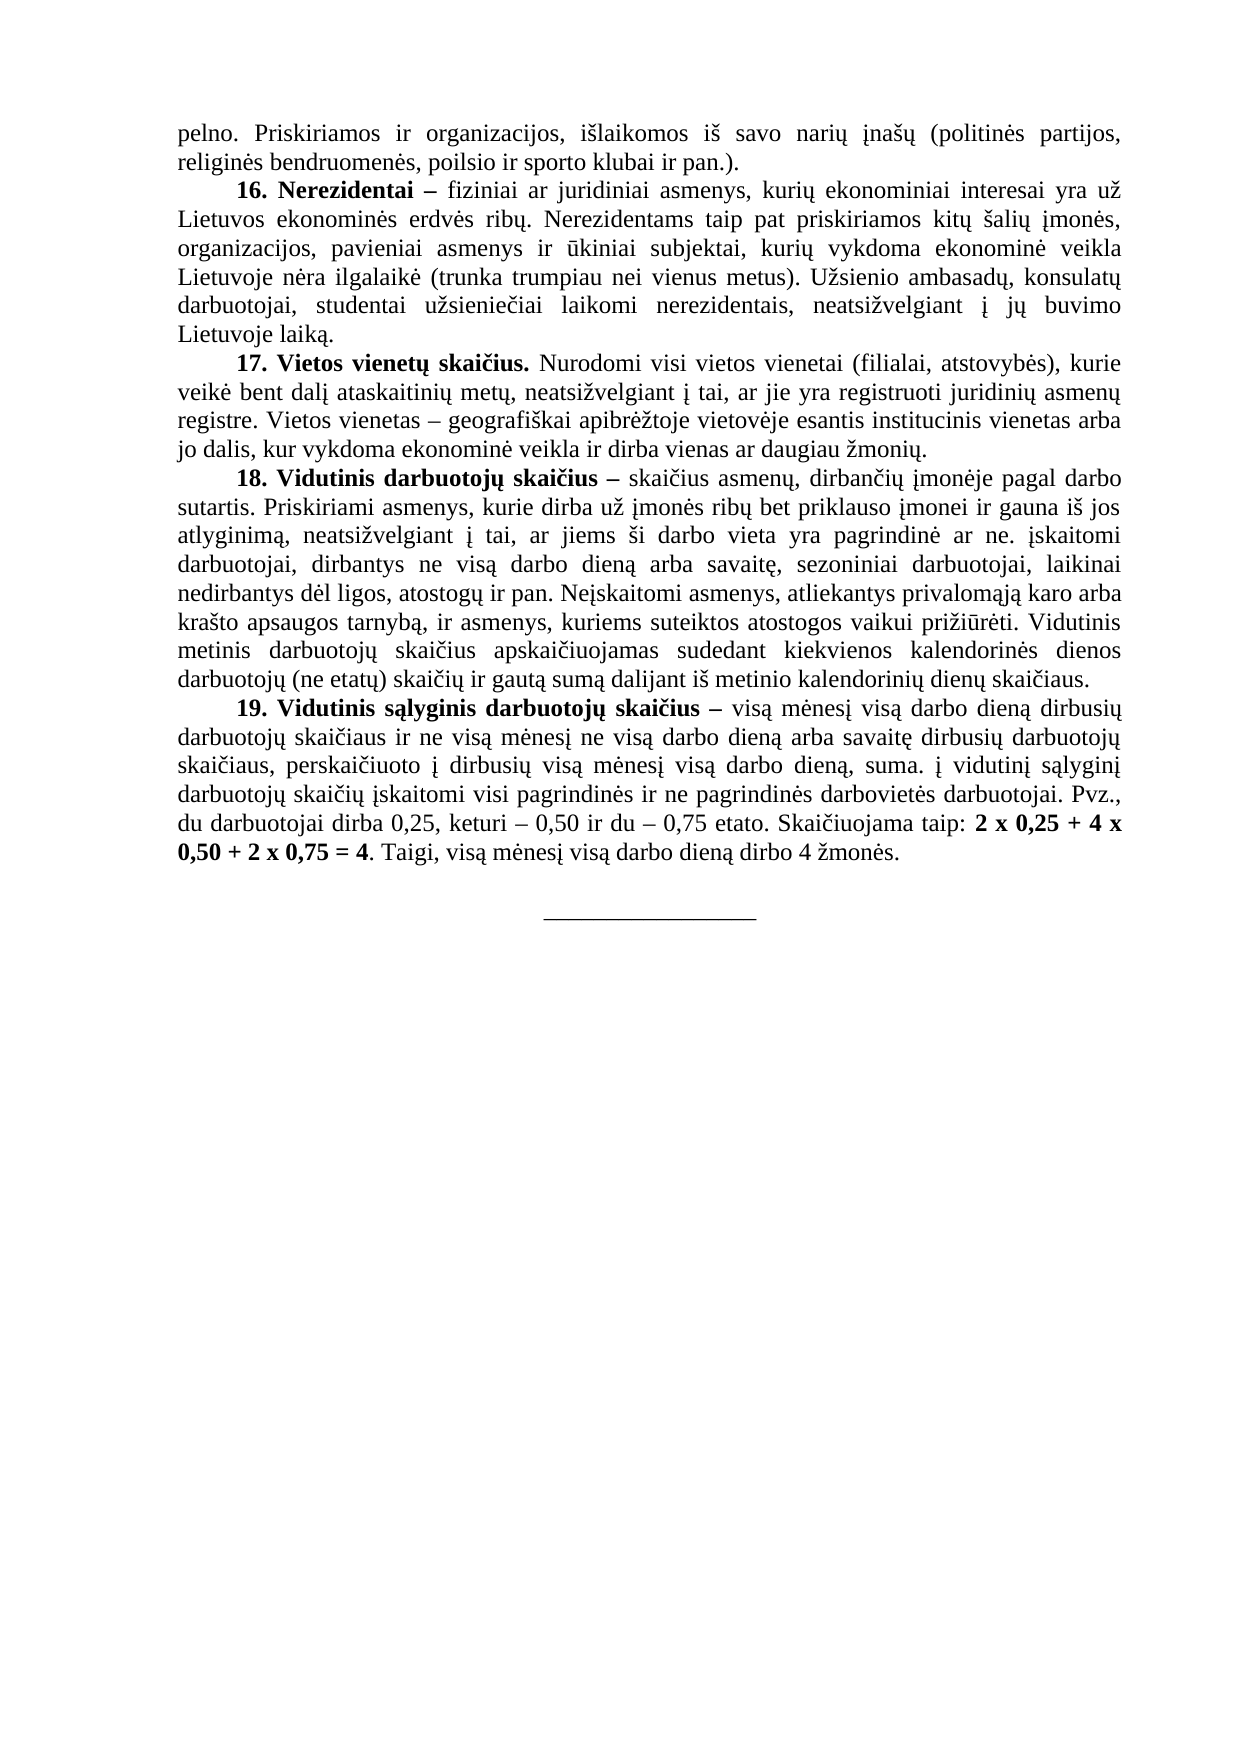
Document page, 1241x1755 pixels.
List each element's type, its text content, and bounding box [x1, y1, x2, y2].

text _________________ [177, 894, 1122, 923]
text pelno. Priskiriamos ir organizacijos, išlaikomos iš savo narių įnašų (politinės partijos, religinės bendruomenės, poilsio ir sporto klubai ir pan.). [177, 118, 1122, 176]
text 16. Nerezidentai – fiziniai ar juridiniai asmenys, kurių ekonominiai interesai yra už Lietuvos ekonominės erdvės ribų. Nerezidentams taip pat priskiriamos kitų šalių įmonės, organizacijos, pavieniai asmenys ir ūkiniai subjektai, kurių vykdoma ekonominė veikla Lietuvoje nėra ilgalaikė (trunka trumpiau nei vienus metus). Užsienio ambasadų, konsulatų darbuotojai, studentai užsieniečiai laikomi nerezidentais, neatsižvelgiant į jų buvimo Lietuvoje laiką. [177, 176, 1122, 348]
text 17. Vietos vienetų skaičius. Nurodomi visi vietos vienetai (filialai, atstovybės), kurie veikė bent dalį ataskaitinių metų, neatsižvelgiant į tai, ar jie yra registruoti juridinių asmenų registre. Vietos vienetas – geografiškai apibrėžtoje vietovėje esantis institucinis vienetas arba jo dalis, kur vykdoma ekonominė veikla ir dirba vienas ar daugiau žmonių. [177, 348, 1122, 463]
text 18. Vidutinis darbuotojų skaičius – skaičius asmenų, dirbančių įmonėje pagal darbo sutartis. Priskiriami asmenys, kurie dirba už įmonės ribų bet priklauso įmonei ir gauna iš jos atlyginimą, neatsižvelgiant į tai, ar jiems ši darbo vieta yra pagrindinė ar ne. įskaitomi darbuotojai, dirbantys ne visą darbo dieną arba savaitę, sezoniniai darbuotojai, laikinai nedirbantys dėl ligos, atostogų ir pan. Neįskaitomi asmenys, atliekantys privalomąją karo arba krašto apsaugos tarnybą, ir asmenys, kuriems suteiktos atostogos vaikui prižiūrėti. Vidutinis metinis darbuotojų skaičius apskaičiuojamas sudedant kiekvienos kalendorinės dienos darbuotojų (ne etatų) skaičių ir gautą sumą dalijant iš metinio kalendorinių dienų skaičiaus. [177, 463, 1122, 693]
text 19. Vidutinis sąlyginis darbuotojų skaičius – visą mėnesį visą darbo dieną dirbusių darbuotojų skaičiaus ir ne visą mėnesį ne visą darbo dieną arba savaitę dirbusių darbuotojų skaičiaus, perskaičiuoto į dirbusių visą mėnesį visą darbo dieną, suma. į vidutinį sąlyginį darbuotojų skaičių įskaitomi visi pagrindinės ir ne pagrindinės darbovietės darbuotojai. Pvz., du darbuotojai dirba 0,25, keturi – 0,50 ir du – 0,75 etato. Skaičiuojama taip: 2 x 0,25 + 4 x 0,50 + 2 x 0,75 = 4. Taigi, visą mėnesį visą darbo dieną dirbo 4 žmonės. [177, 693, 1122, 866]
